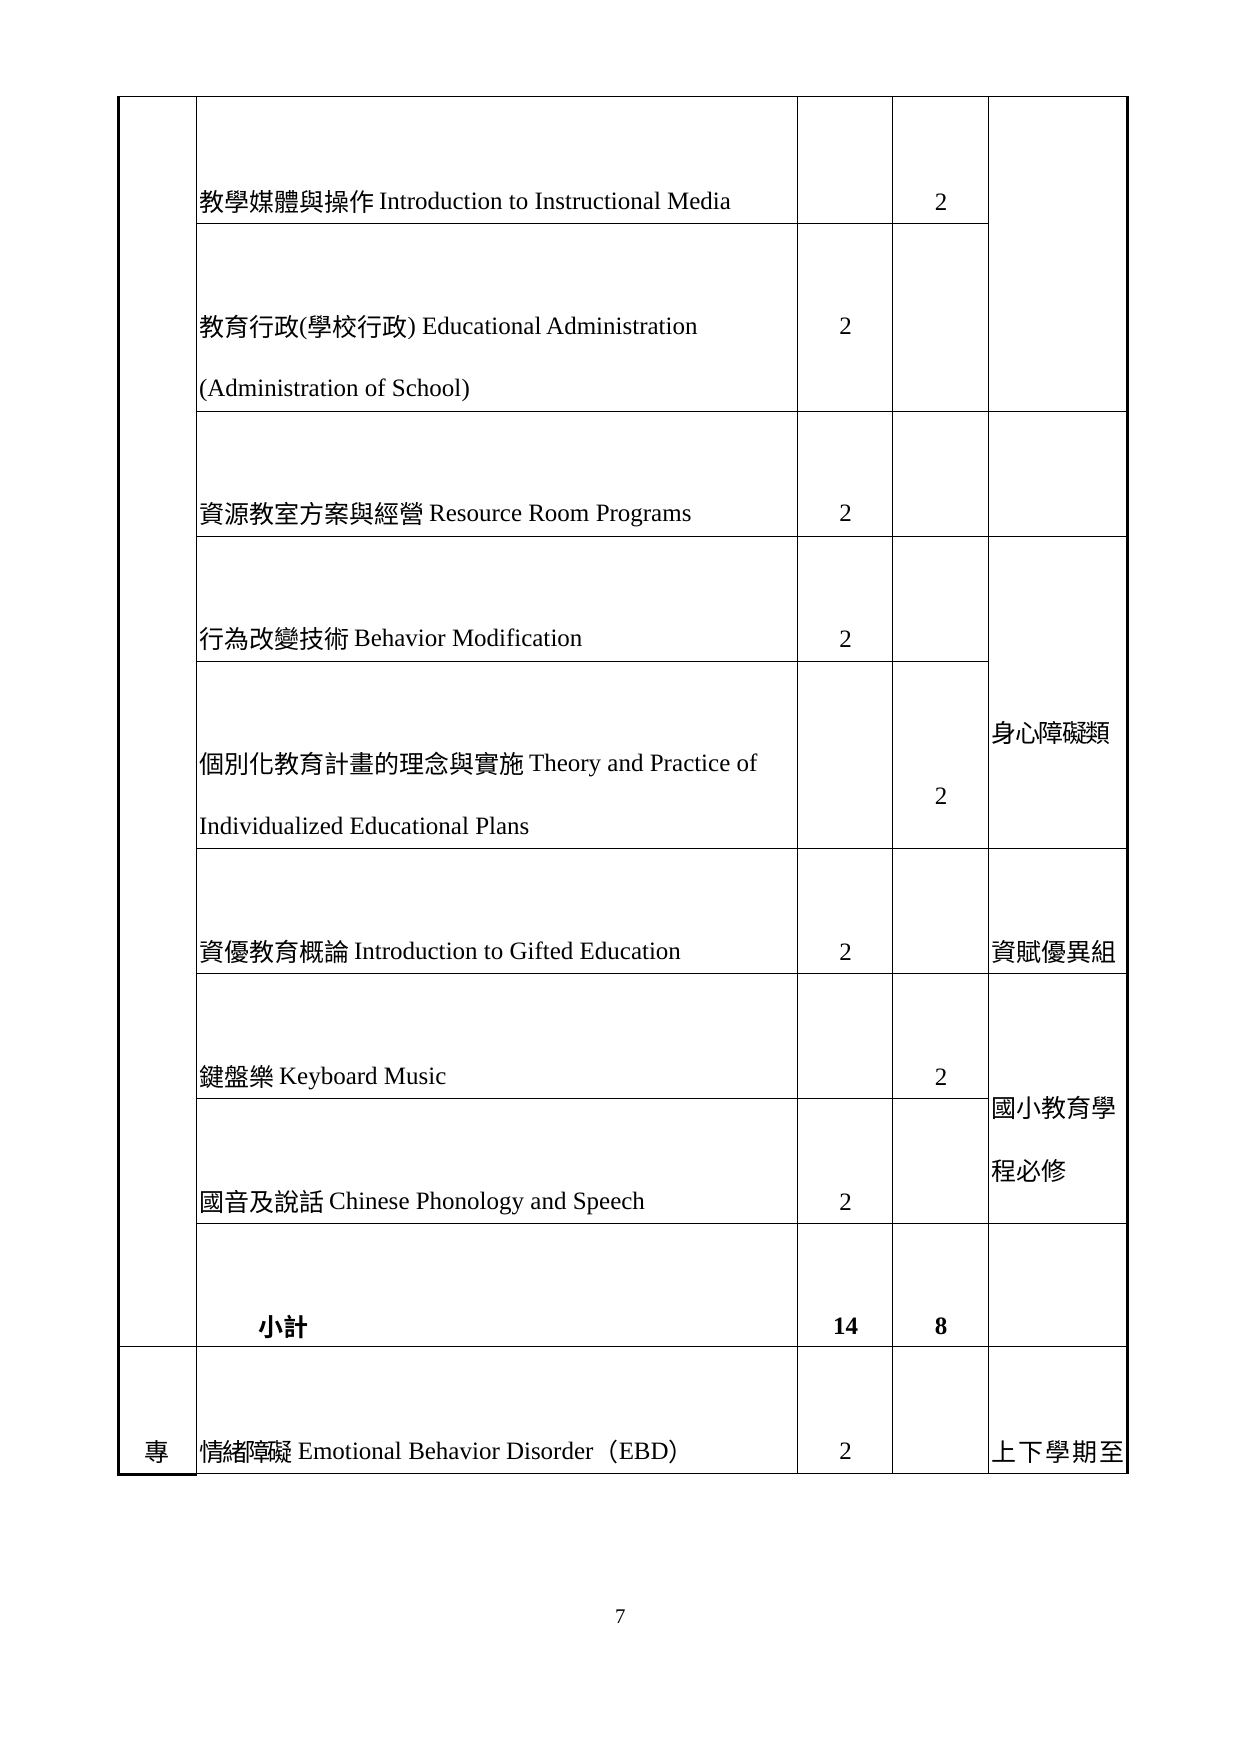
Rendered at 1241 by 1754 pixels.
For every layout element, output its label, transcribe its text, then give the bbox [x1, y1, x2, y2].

table_cell [893, 537, 988, 661]
table_cell 2 [893, 97, 988, 223]
table_cell 2 [798, 1347, 892, 1473]
table_cell 國小教育學程必修 [989, 974, 1126, 1223]
table_cell 8 [893, 1224, 988, 1346]
table_cell 國音及說話Chinese Phonology and Speech [197, 1099, 797, 1223]
table_cell 情緒障礙Emotional Behavior Disorder（EBD） [197, 1347, 797, 1473]
table_cell 2 [798, 537, 892, 661]
table_cell 2 [893, 974, 988, 1098]
table_cell 2 [893, 662, 988, 848]
table_cell 身心障礙類 [989, 537, 1126, 848]
table_cell 鍵盤樂Keyboard Music [197, 974, 797, 1098]
table_cell 資賦優異組 [989, 849, 1126, 973]
table_cell 資優教育概論Introduction to Gifted Education [197, 849, 797, 973]
table_cell 14 [798, 1224, 892, 1346]
table_cell [798, 97, 892, 223]
table_cell [893, 1347, 988, 1473]
table_cell [989, 1224, 1126, 1346]
table_cell 小計 [197, 1224, 797, 1346]
table_cell [893, 412, 988, 536]
table_cell 上下學期至 [989, 1347, 1126, 1473]
table_cell [798, 974, 892, 1098]
table_cell [989, 97, 1126, 411]
table_cell [893, 1099, 988, 1223]
table_cell 專 [120, 1347, 196, 1473]
table_cell 行為改變技術Behavior Modification [197, 537, 797, 661]
table_cell [893, 849, 988, 973]
table_cell [120, 97, 196, 1346]
table_cell 個別化教育計畫的理念與實施Theory and Practice of Individualized Educational Plans [197, 662, 797, 848]
table_cell 2 [798, 1099, 892, 1223]
table_cell 教學媒體與操作Introduction to Instructional Media [197, 97, 797, 223]
table_cell [798, 662, 892, 848]
table_cell 2 [798, 849, 892, 973]
table_cell [893, 224, 988, 411]
table_cell [989, 412, 1126, 536]
table_cell 教育行政(學校行政) Educational Administration (Administration of School) [197, 224, 797, 411]
table_cell 2 [798, 412, 892, 536]
table_cell 2 [798, 224, 892, 411]
table_cell 資源教室方案與經營Resource Room Programs [197, 412, 797, 536]
